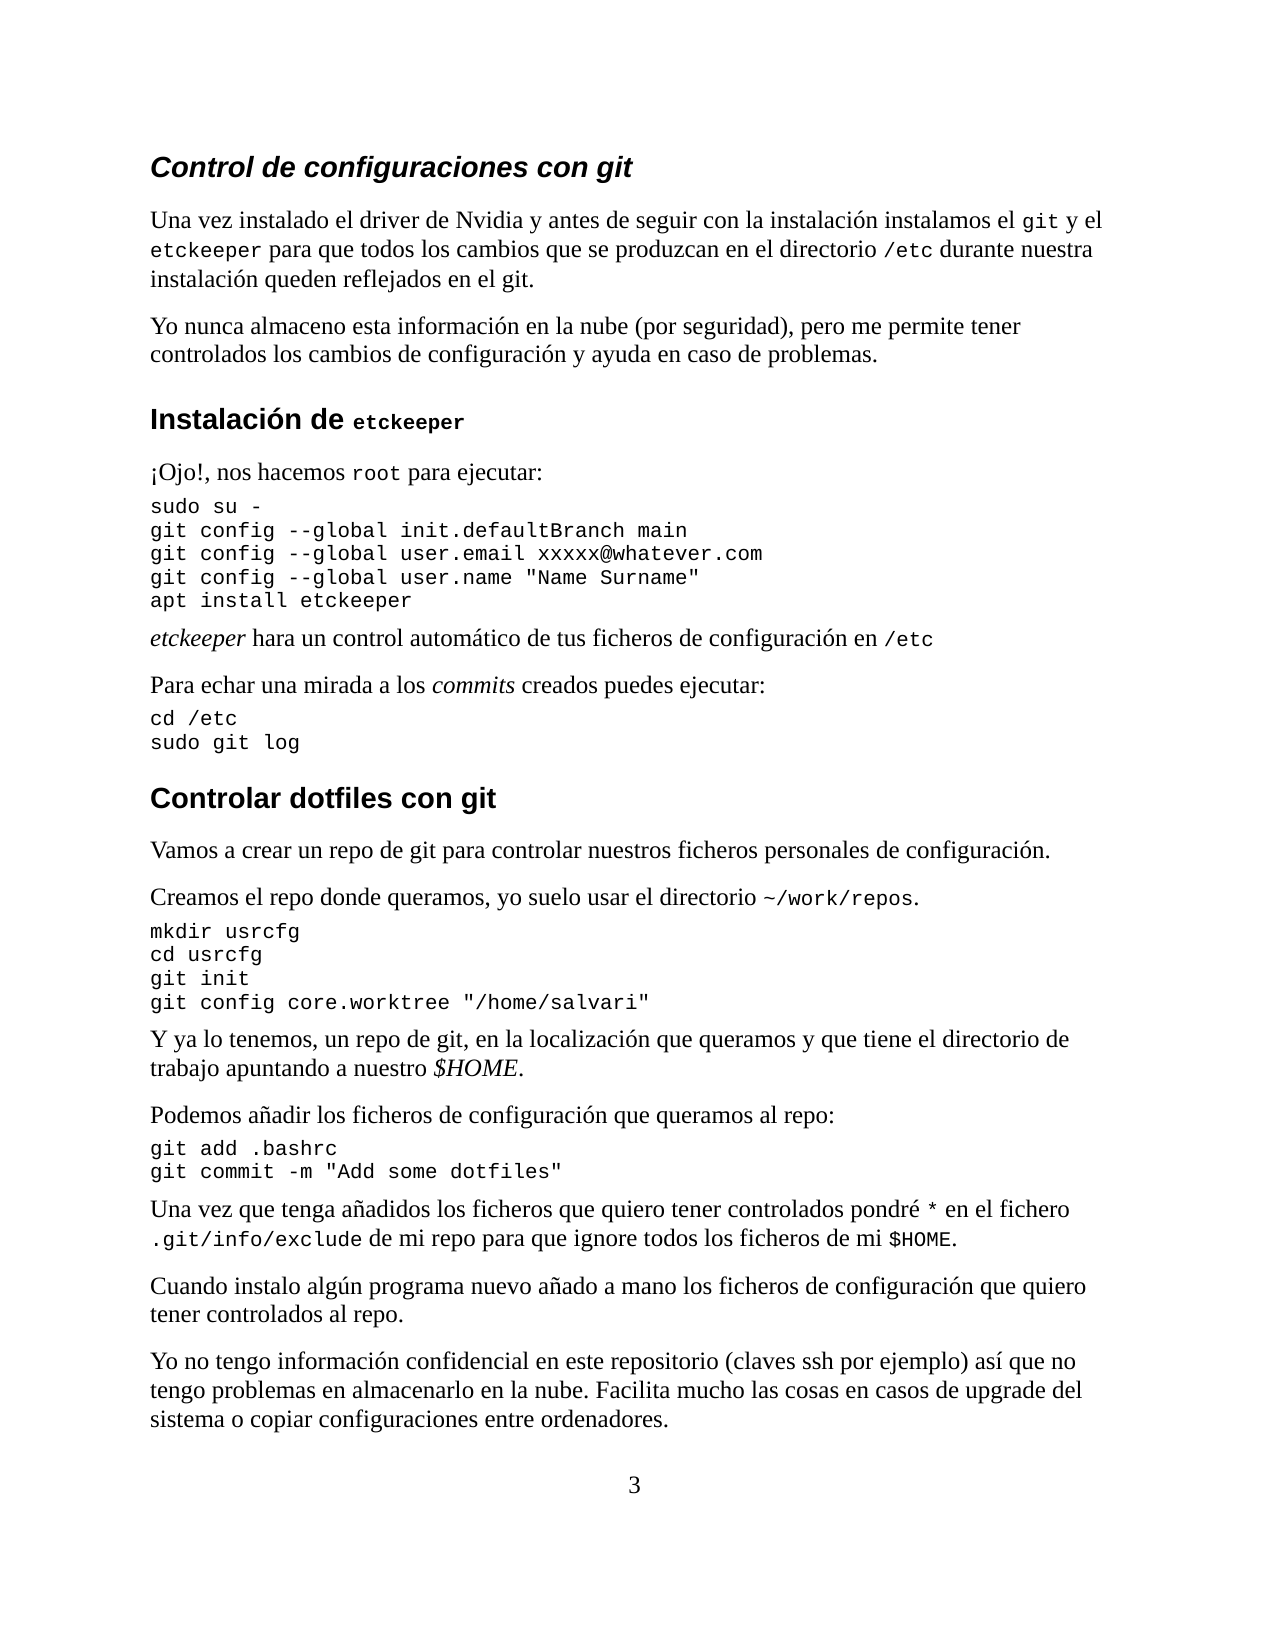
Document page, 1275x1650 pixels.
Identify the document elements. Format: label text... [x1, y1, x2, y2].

text etckeeper hara un control automático de tus ficheros de configuración en /etc [150, 623, 1125, 653]
text git config --global init.defaultBranch main [150, 519, 1125, 543]
text git config core.worktree "/home/salvari" [150, 992, 1125, 1015]
text sudo git log [150, 732, 1125, 756]
text cd /etc [150, 708, 1125, 732]
text git add .bashrc [150, 1137, 1125, 1161]
text sudo su - [150, 496, 1125, 519]
subtitle Instalación de etckeeper [150, 402, 1125, 436]
text Cuando instalo algún programa nuevo añado a mano los ficheros de configuración que quiero tener controlados al repo. [150, 1271, 1125, 1328]
text git init [150, 968, 1125, 992]
text Para echar una mirada a los commits creados puedes ejecutar: [150, 671, 1125, 699]
text Una vez que tenga añadidos los ficheros que quiero tener controlados pondré * en el fichero .git/info/exclude de mi repo para que ignore todos los ficheros de mi $HOME. [150, 1194, 1125, 1253]
text ¡Ojo!, nos hacemos root para ejecutar: [150, 457, 1125, 487]
text git commit -m "Add some dotfiles" [150, 1161, 1125, 1185]
text apt install etckeeper [150, 591, 1125, 614]
text git config --global user.name "Name Surname" [150, 567, 1125, 591]
text Yo nunca almaceno esta información en la nube (por seguridad), pero me permite tener controlados los cambios de configuración y ayuda en caso de problemas. [150, 311, 1125, 368]
text Una vez instalado el driver de Nvidia y antes de seguir con la instalación instalamos el git y el etckeeper para que todos los cambios que se produzcan en el directorio /etc durante nuestra instalación queden reflejados en el git. [150, 205, 1125, 293]
text Podemos añadir los ficheros de configuración que queramos al repo: [150, 1100, 1125, 1128]
subtitle Controlar dotfiles con git [150, 781, 1125, 814]
text git config --global user.email xxxxx@whatever.com [150, 543, 1125, 567]
text Vamos a crear un repo de git para controlar nuestros ficheros personales de configuración. [150, 836, 1125, 864]
text cd usrcfg [150, 944, 1125, 968]
text Creamos el repo donde queramos, yo suelo usar el directorio ~/work/repos. [150, 882, 1125, 912]
text Y ya lo tenemos, un repo de git, en la localización que queramos y que tiene el directorio de trabajo apuntando a nuestro $HOME. [150, 1024, 1125, 1082]
text Yo no tengo información confidencial en este repositorio (claves ssh por ejemplo) así que no tengo problemas en almacenarlo en la nube. Facilita mucho las cosas en casos de upgrade del sistema o copiar configuraciones entre ordenadores. [150, 1346, 1125, 1432]
text mkdir usrcfg [150, 921, 1125, 944]
subtitle Control de configuraciones con git [150, 150, 1125, 183]
